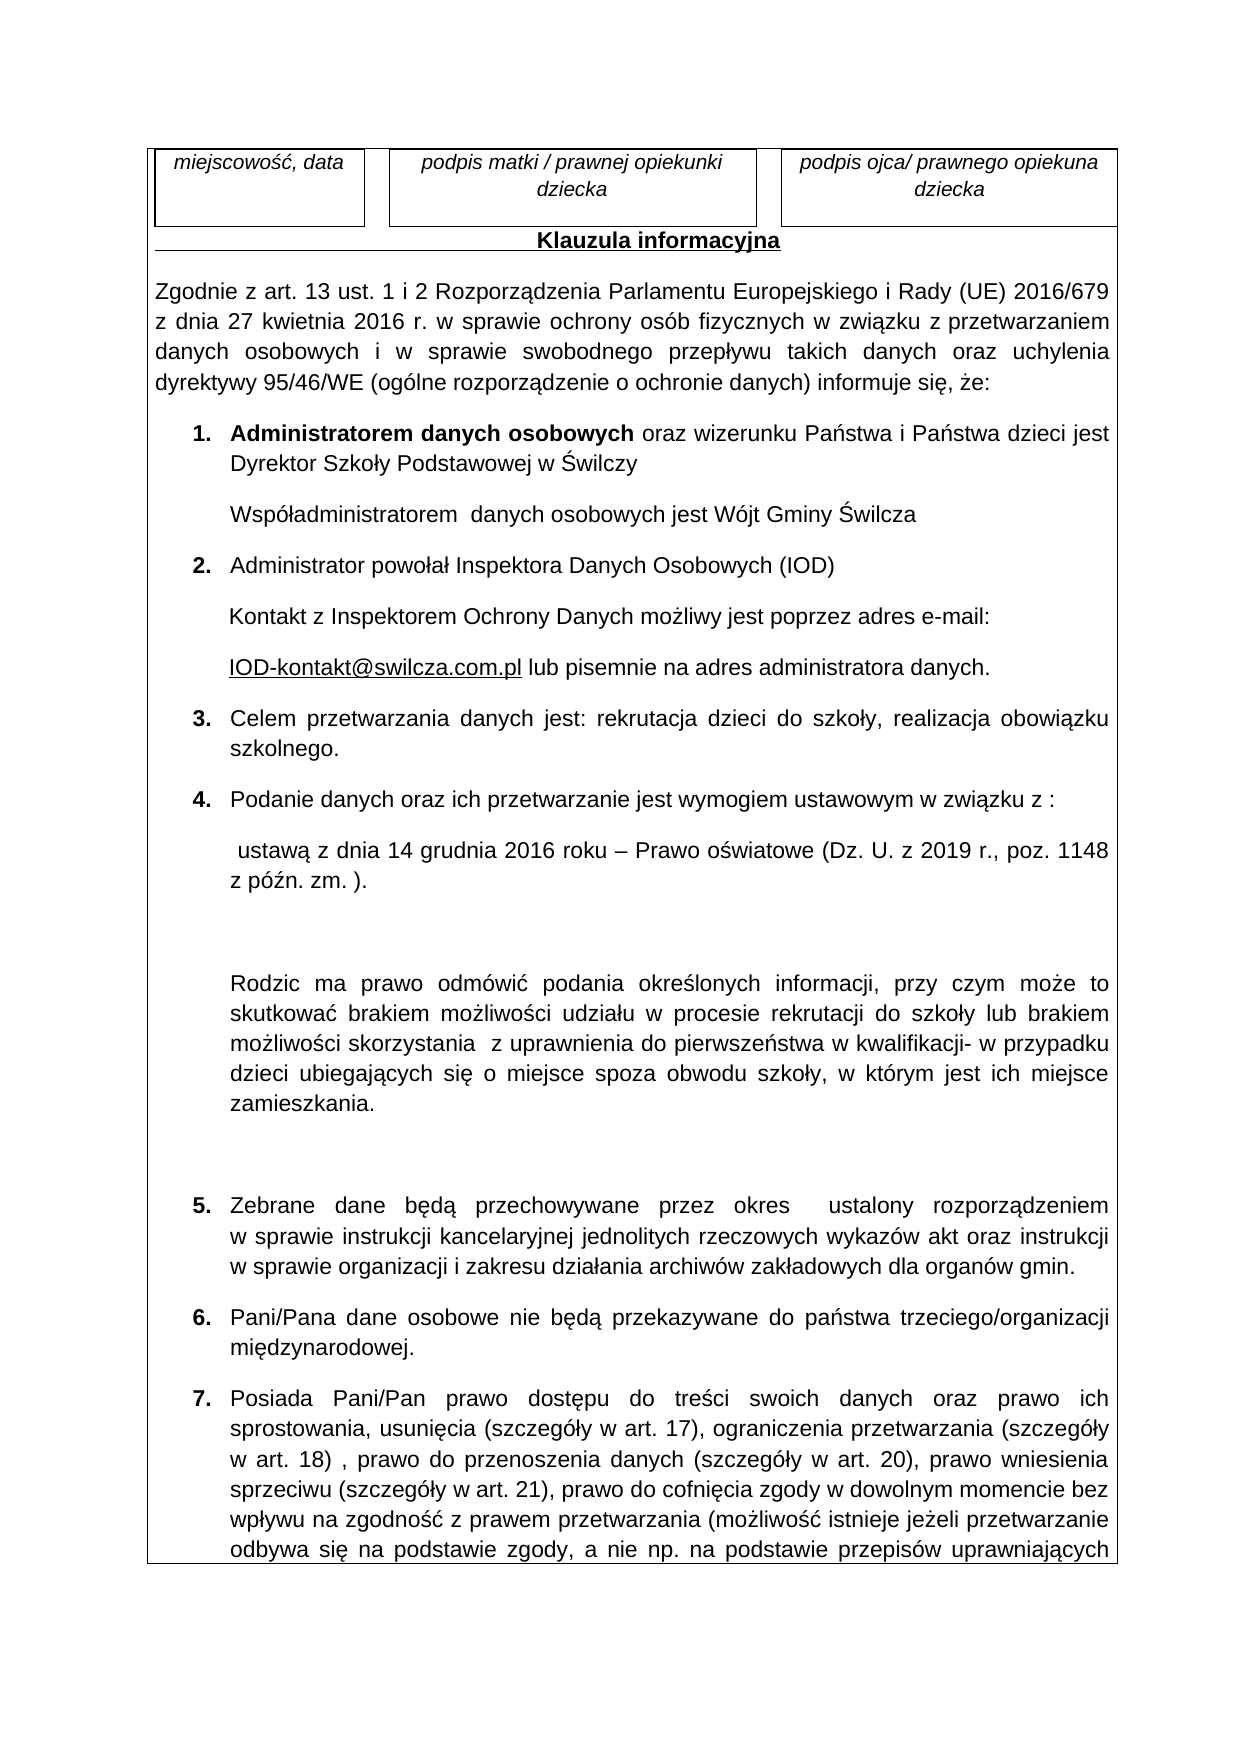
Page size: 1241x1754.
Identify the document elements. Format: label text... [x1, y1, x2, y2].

table_header podpis ojca/ prawnego opiekuna dziecka [782, 150, 1117, 226]
table_header podpis matki / prawnej opiekunki dziecka [390, 150, 756, 226]
table_cell Oświadczenie dotyczące treści wniosku i ochronie danych osobowych: Oświadczam, że przedłożone przeze mnie informacje są zgodne ze stanem faktycznym. Jestem świadoma/y odpowiedzialności karnej za złożenie fałszywych informacji. Oświadczam, że zapoznałem (am) się z przepisami ustawy z dnia 14 grudnia 2016 r. Prawo Oświatowe (Dz.U. 2019. poz.1148 z późn. zm.), obejmującymi zasady rekrutacji do przedszkoli i szkół oraz zasadami wprowadzonymi przez gminę jako organ prowadzący oraz dyrektora placówki, do której kierowany jest niniejszy wniosek. W szczególności mam świadomość przysługujących komisji rekrutacyjnej rozpatrującej niniejszy wniosek uprawnień do potwierdzania okoliczności wskazanych w powyższych oświadczeniach. Przyjmuję do wiadomości, że Przewodniczący Komisji Rekrutacyjnej w celu weryfikacji podanych danych może zażądać niezwłocznego dostarczenia dokumentów potwierdzających stan faktyczny podany we wniosku o przyjęcie dziecka do klasy czwartej sportowej w szkole podstawowej w Świlczy. Klauzula informacyjna Zgodnie z art. 13 ust. 1 i 2 Rozporządzenia Parlamentu Europejskiego i Rady (UE) 2016/679 z dnia 27 kwietnia 2016 r. w sprawie ochrony osób fizycznych w związku z przetwarzaniem danych osobowych i w sprawie swobodnego przepływu takich danych oraz uchylenia dyrektywy 95/46/WE (ogólne rozporządzenie o ochronie danych) informuje się, że: Administratorem danych osobowych oraz wizerunku Państwa i Państwa dzieci jest Dyrektor Szkoły Podstawowej w Świlczy Współadministratorem danych osobowych jest Wójt Gminy Świlcza Administrator powołał Inspektora Danych Osobowych (IOD) Kontakt z Inspektorem Ochrony Danych możliwy jest poprzez adres e-mail: IOD-kontakt@swilcza.com.pl lub pisemnie na adres administratora danych. Celem przetwarzania danych jest: rekrutacja dzieci do szkoły, realizacja obowiązku szkolnego. Podanie danych oraz ich przetwarzanie jest wymogiem ustawowym w związku z : ustawą z dnia 14 grudnia 2016 roku – Prawo oświatowe (Dz. U. z 2019 r., poz. 1148 z późn. zm. ). Rodzic ma prawo odmówić podania określonych informacji, przy czym może to skutkować brakiem możliwości udziału w procesie rekrutacji do szkoły lub brakiem możliwości skorzystania z uprawnienia do pierwszeństwa w kwalifikacji- w przypadku dzieci ubiegających się o miejsce spoza obwodu szkoły, w którym jest ich miejsce zamieszkania. Zebrane dane będą przechowywane przez okres ustalony rozporządzeniem w sprawie instrukcji kancelaryjnej jednolitych rzeczowych wykazów akt oraz instrukcji w sprawie organizacji i zakresu działania archiwów zakładowych dla organów gmin. Pani/Pana dane osobowe nie będą przekazywane do państwa trzeciego/organizacji międzynarodowej. Posiada Pani/Pan prawo dostępu do treści swoich danych oraz prawo ich sprostowania, usunięcia (szczegóły w art. 17), ograniczenia przetwarzania (szczegóły w art. 18) , prawo do przenoszenia danych (szczegóły w art. 20), prawo wniesienia sprzeciwu (szczegóły w art. 21), prawo do cofnięcia zgody w dowolnym momencie bez wpływu na zgodność z prawem przetwarzania (możliwość istnieje jeżeli przetwarzanie odbywa się na podstawie zgody, a nie np. na podstawie przepisów uprawniających administratora do przetwarzania tych danych). Przysługuje Panu/Pani prawo wniesienia skargi do organu nadzorczego tj. Prezesa Urzędu Ochrony Danych , gdy uzna Pan/Pani, iż przetwarzanie danych osobowych Pana/Pani dotyczących, narusza przepisy ogólnego rozporządzenia o ochronie danych osobowych z dnia 27 kwietnia 2016 r. Podanie przez Pana/Panią danych osobowych jest obowiązkowe na podstawie przepisów prawa oświatowego. Decyzja Komisji Rekrutacyjnej:* Komisja Rekrutacyjna powołana Zarządzeniem Nr ………… Dyrektora Szkoły Podstawowej im. św. Jana Kantego w Świlczy z dnia ….…………….. po rozpatrzeniu wniosku na posiedzeniu w dniu ……………………. postanawia: ………………………………………………………………………………………………………………………………………………………………………………………………………………………… Przewodniczący Komisji Rekrutacyjnej: …………………………………… Członkowie Komisji: ……………………………………. ……………………………………. …………………………………….. *wypełnia Komisja Rekrutacyjna [148, 149, 1117, 1563]
table_header [757, 149, 781, 226]
table_header miejscowość, data [156, 150, 364, 226]
table_header [365, 149, 389, 226]
